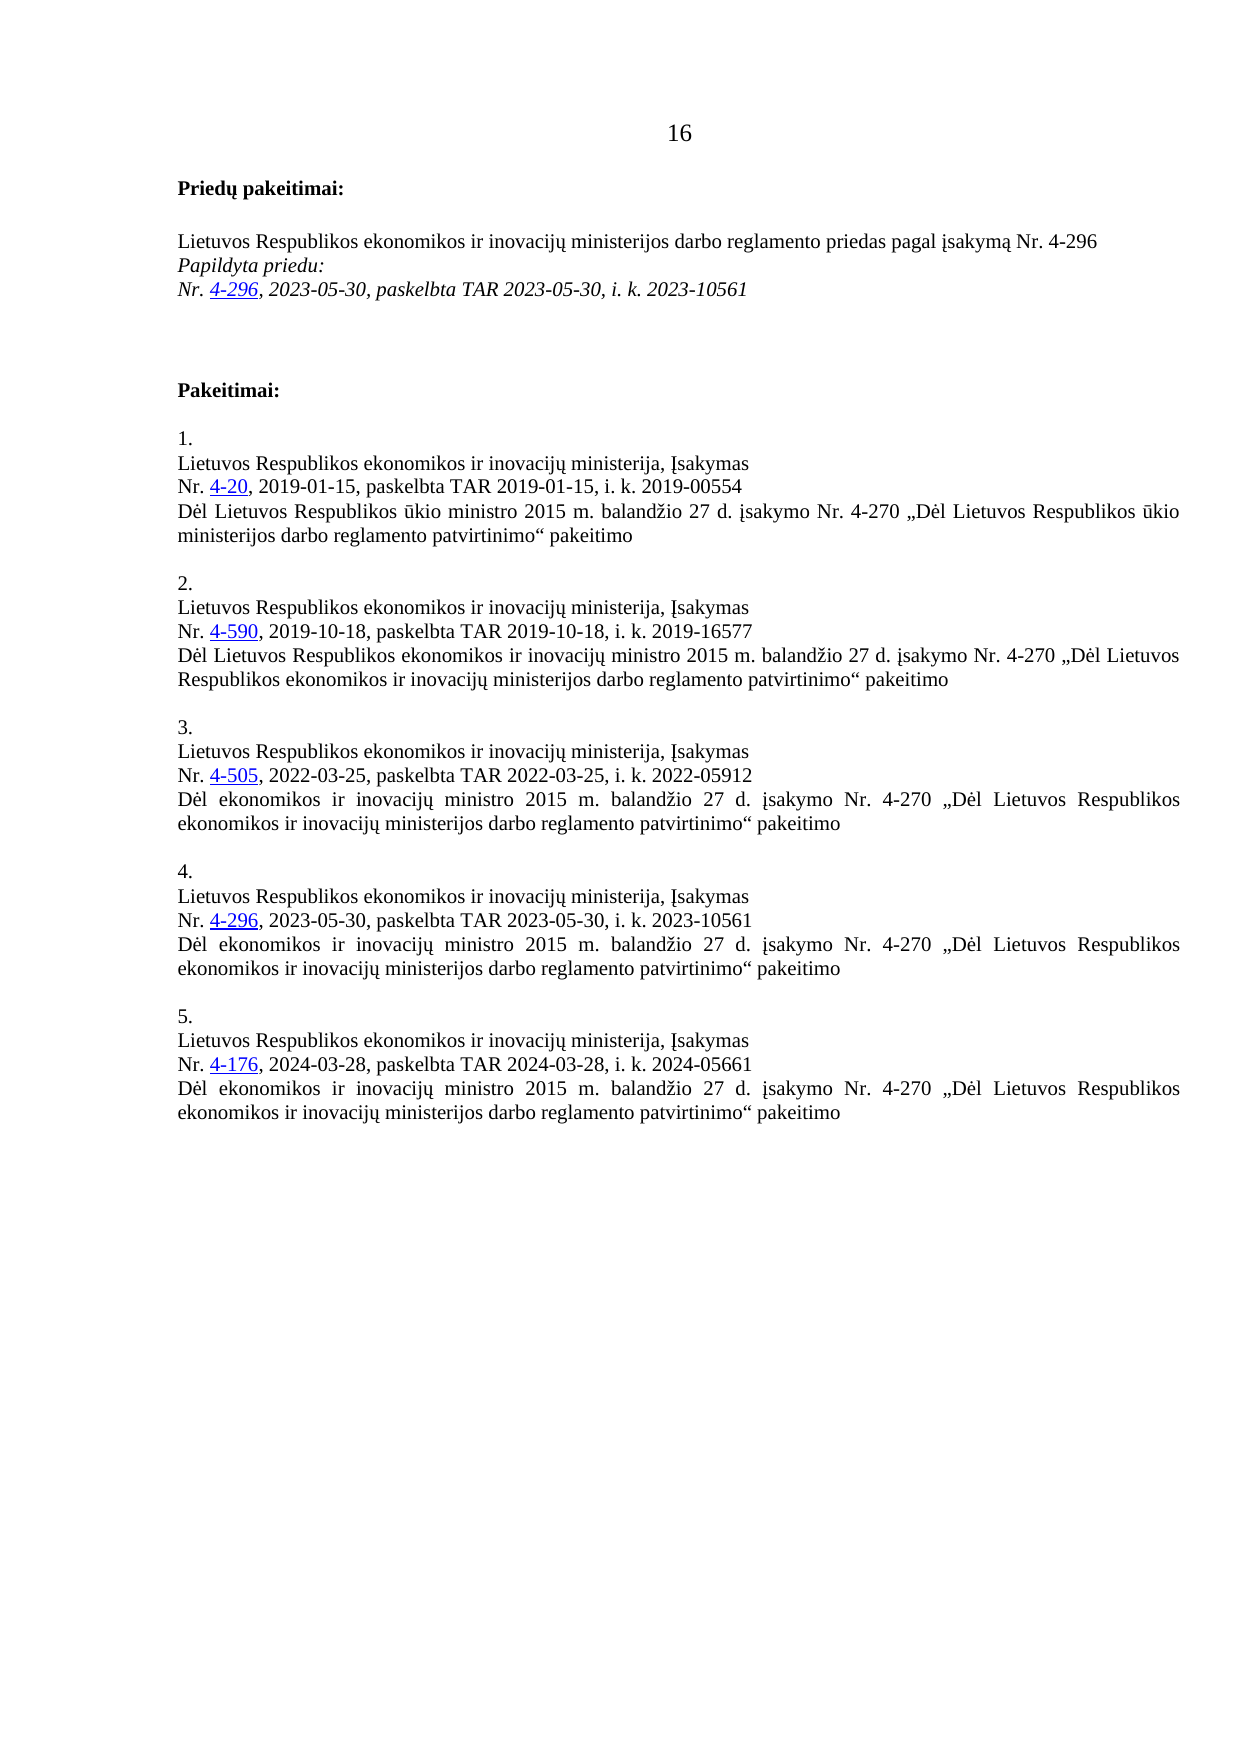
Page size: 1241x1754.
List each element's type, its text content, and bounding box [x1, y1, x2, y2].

text Lietuvos Respublikos ekonomikos ir inovacijų ministerija, Įsakymas [177, 883, 1181, 908]
text Papildyta priedu: [177, 253, 1181, 277]
text Nr. 4-176, 2024-03-28, paskelbta TAR 2024-03-28, i. k. 2024-05661 [177, 1052, 1181, 1076]
text Priedų pakeitimai: [177, 176, 1181, 200]
text 5. [177, 1004, 1181, 1028]
text 4. [177, 859, 1181, 883]
text 1. [177, 426, 1181, 450]
text Lietuvos Respublikos ekonomikos ir inovacijų ministerija, Įsakymas [177, 1028, 1181, 1052]
text Lietuvos Respublikos ekonomikos ir inovacijų ministerijos darbo reglamento priedas pagal įsakymą Nr. 4-296 [177, 229, 1181, 253]
text Nr. 4-296, 2023-05-30, paskelbta TAR 2023-05-30, i. k. 2023-10561 [177, 908, 1181, 932]
text Lietuvos Respublikos ekonomikos ir inovacijų ministerija, Įsakymas [177, 739, 1181, 763]
text 3. [177, 715, 1181, 739]
text Pakeitimai: [177, 378, 1181, 402]
text Dėl ekonomikos ir inovacijų ministro 2015 m. balandžio 27 d. įsakymo Nr. 4-270 „Dėl Lietuvos Respublikos ekonomikos ir inovacijų ministerijos darbo reglamento patvirtinimo“ pakeitimo [177, 787, 1181, 835]
text Nr. 4-296, 2023-05-30, paskelbta TAR 2023-05-30, i. k. 2023-10561 [177, 277, 1181, 301]
text Nr. 4-20, 2019-01-15, paskelbta TAR 2019-01-15, i. k. 2019-00554 [177, 474, 1181, 498]
text Dėl ekonomikos ir inovacijų ministro 2015 m. balandžio 27 d. įsakymo Nr. 4-270 „Dėl Lietuvos Respublikos ekonomikos ir inovacijų ministerijos darbo reglamento patvirtinimo“ pakeitimo [177, 1076, 1181, 1124]
text Nr. 4-590, 2019-10-18, paskelbta TAR 2019-10-18, i. k. 2019-16577 [177, 619, 1181, 643]
text Dėl ekonomikos ir inovacijų ministro 2015 m. balandžio 27 d. įsakymo Nr. 4-270 „Dėl Lietuvos Respublikos ekonomikos ir inovacijų ministerijos darbo reglamento patvirtinimo“ pakeitimo [177, 932, 1181, 980]
text Lietuvos Respublikos ekonomikos ir inovacijų ministerija, Įsakymas [177, 450, 1181, 474]
text Dėl Lietuvos Respublikos ūkio ministro 2015 m. balandžio 27 d. įsakymo Nr. 4-270 „Dėl Lietuvos Respublikos ūkio ministerijos darbo reglamento patvirtinimo“ pakeitimo [177, 498, 1181, 547]
text 2. [177, 571, 1181, 595]
text Nr. 4-505, 2022-03-25, paskelbta TAR 2022-03-25, i. k. 2022-05912 [177, 763, 1181, 787]
text Lietuvos Respublikos ekonomikos ir inovacijų ministerija, Įsakymas [177, 595, 1181, 619]
text Dėl Lietuvos Respublikos ekonomikos ir inovacijų ministro 2015 m. balandžio 27 d. įsakymo Nr. 4-270 „Dėl Lietuvos Respublikos ekonomikos ir inovacijų ministerijos darbo reglamento patvirtinimo“ pakeitimo [177, 643, 1181, 691]
